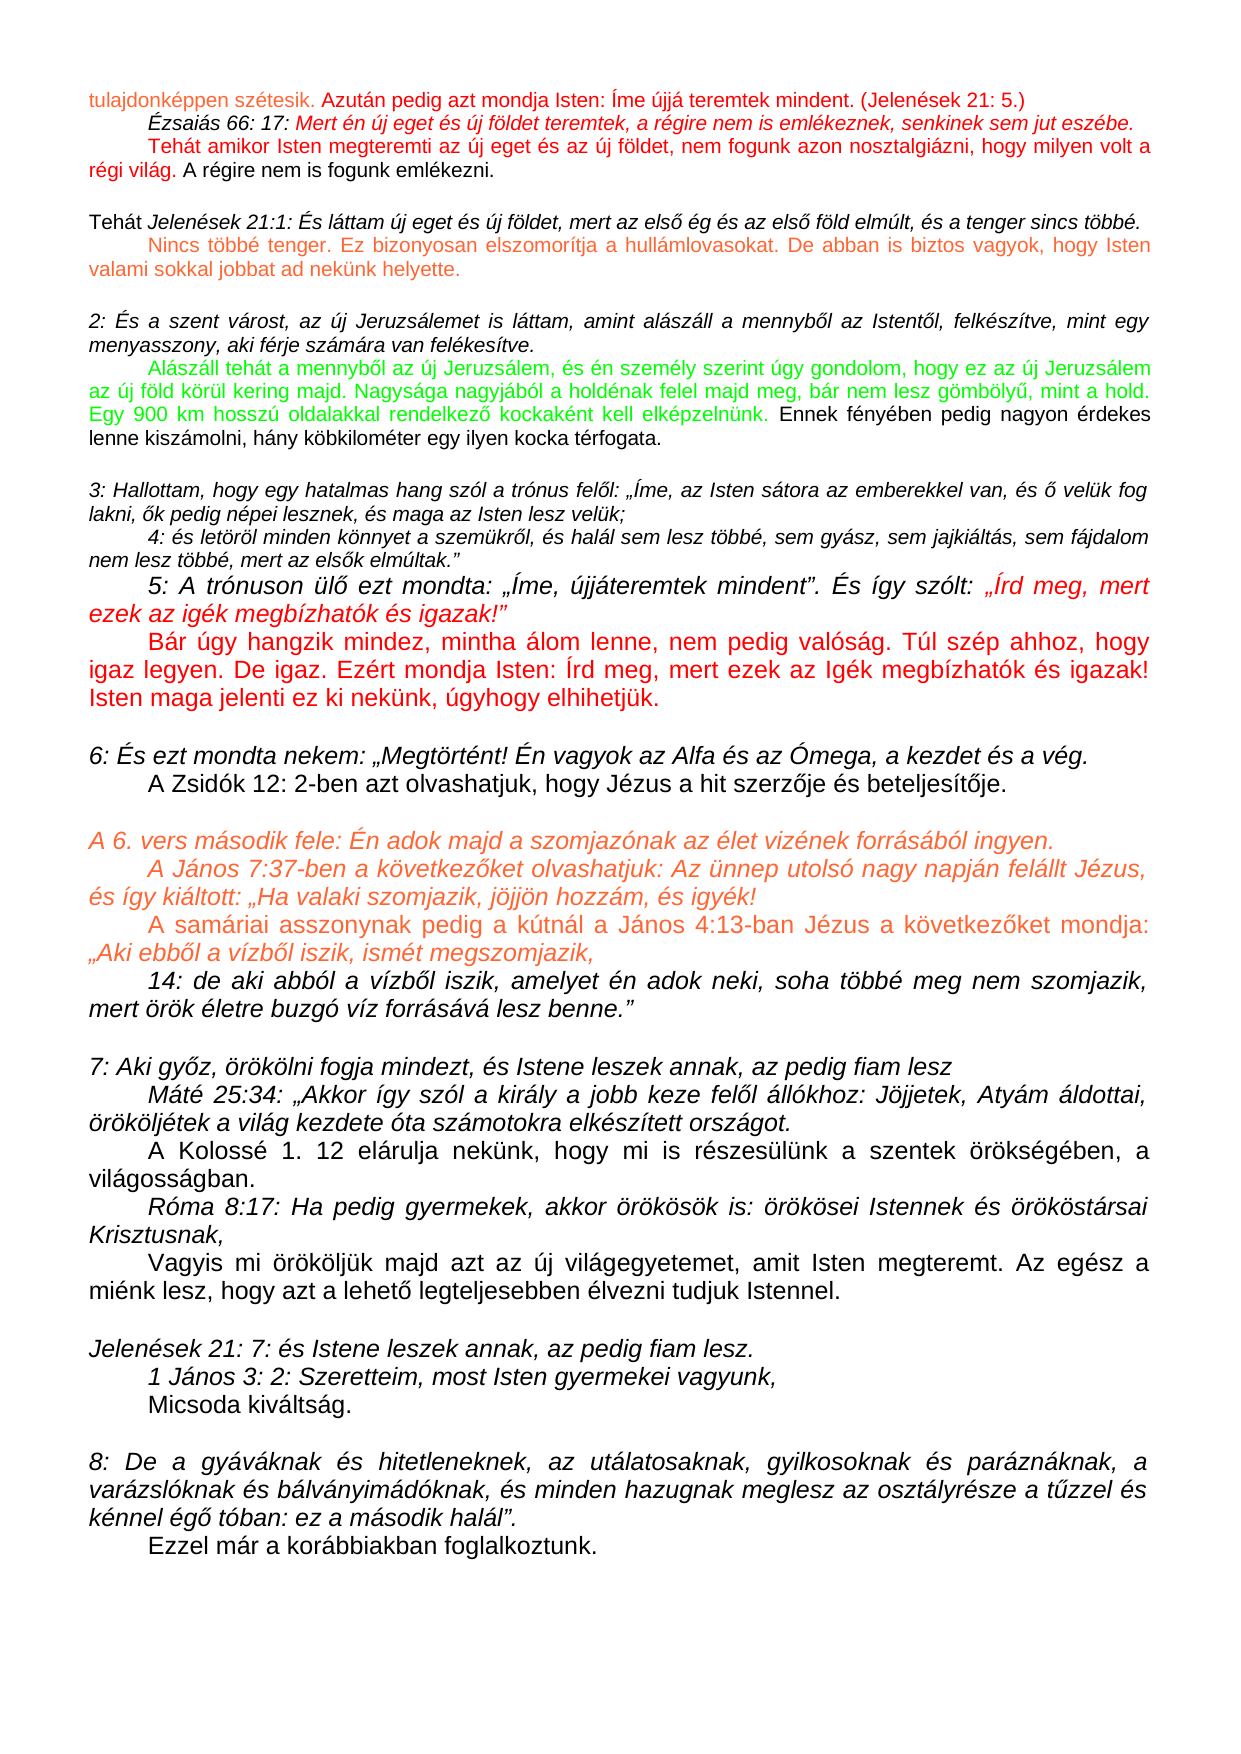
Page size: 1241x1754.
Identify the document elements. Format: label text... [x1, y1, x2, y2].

text Róma 8:17: Ha pedig gyermekek, akkor örökösök is: örökösei Istennek és örököstársai Krisztusnak, [88, 1193, 1152, 1249]
text 4: és letöröl minden könnyet a szemükről, és halál sem lesz többé, sem gyász, sem jajkiáltás, sem fájdalom nem lesz többé, mert az elsők elmúltak.” [88, 525, 1152, 572]
text Micsoda kiváltság. [88, 1390, 1152, 1418]
text Máté 25:34: „Akkor így szól a király a jobb keze felől állókhoz: Jöjjetek, Atyám áldottai, örököljétek a világ kezdete óta számotokra elkészített országot. [88, 1081, 1152, 1137]
text 7: Aki győz, örökölni fogja mindezt, és Istene leszek annak, az pedig fiam lesz [88, 1053, 1152, 1081]
text A 6. vers második fele: Én adok majd a szomjazónak az élet vizének forrásából ingyen. [88, 827, 1152, 855]
text Vagyis mi örököljük majd azt az új világegyetemet, amit Isten megteremt. Az egész a miénk lesz, hogy azt a lehető legteljesebben élvezni tudjuk Istennel. [88, 1249, 1152, 1305]
text Ezzel már a korábbiakban foglalkoztunk. [88, 1532, 1152, 1560]
text A Kolossé 1. 12 elárulja nekünk, hogy mi is részesülünk a szentek örökségében, a világosságban. [88, 1137, 1152, 1193]
text 3: Hallottam, hogy egy hatalmas hang szól a trónus felől: „Íme, az Isten sátora az emberekkel van, és ő velük fog lakni, ők pedig népei lesznek, és maga az Isten lesz velük; [88, 479, 1152, 525]
text 1 János 3: 2: Szeretteim, most Isten gyermekei vagyunk, [88, 1362, 1152, 1390]
text 14: de aki abból a vízből iszik, amelyet én adok neki, soha többé meg nem szomjazik, mert örök életre buzgó víz forrásává lesz benne.” [88, 967, 1152, 1023]
text Nincs többé tenger. Ez bizonyosan elszomorítja a hullámlovasokat. De abban is biztos vagyok, hogy Isten valami sokkal jobbat ad nekünk helyette. [88, 234, 1152, 281]
text Jelenések 21: 7: és Istene leszek annak, az pedig fiam lesz. [88, 1334, 1152, 1362]
text 5: A trónuson ülő ezt mondta: „Íme, újjáteremtek mindent”. És így szólt: „Írd meg, mert ezek az igék megbízhatók és igazak!” [88, 572, 1152, 628]
text Tehát Jelenések 21:1: És láttam új eget és új földet, mert az első ég és az első föld elmúlt, és a tenger sincs többé. [88, 211, 1152, 234]
text 8: De a gyáváknak és hitetleneknek, az utálatosaknak, gyilkosoknak és paráznáknak, a varázslóknak és bálványimádóknak, és minden hazugnak meglesz az osztályrésze a tűzzel és kénnel égő tóban: ez a második halál”. [88, 1448, 1152, 1532]
text Alászáll tehát a mennyből az új Jeruzsálem, és én személy szerint úgy gondolom, hogy ez az új Jeruzsálem az új föld körül kering majd. Nagysága nagyjából a holdénak felel majd meg, bár nem lesz gömbölyű, mint a hold. Egy 900 km hosszú oldalakkal rendelkező kockaként kell elképzelnünk. Ennek fényében pedig nagyon érdekes lenne kiszámolni, hány köbkilométer egy ilyen kocka térfogata. [88, 357, 1152, 449]
text 6: És ezt mondta nekem: „Megtörtént! Én vagyok az Alfa és az Ómega, a kezdet és a vég. [88, 741, 1152, 769]
text A Zsidók 12: 2-ben azt olvashatjuk, hogy Jézus a hit szerzője és beteljesítője. [88, 769, 1152, 797]
text Bár úgy hangzik mindez, mintha álom lenne, nem pedig valóság. Túl szép ahhoz, hogy igaz legyen. De igaz. Ezért mondja Isten: Írd meg, mert ezek az Igék megbízhatók és igazak! Isten maga jelenti ez ki nekünk, úgyhogy elhihetjük. [88, 628, 1152, 712]
text 2: És a szent várost, az új Jeruzsálemet is láttam, amint alászáll a mennyből az Istentől, felkészítve, mint egy menyasszony, aki férje számára van felékesítve. [88, 310, 1152, 357]
text A János 7:37-ben a következőket olvashatjuk: Az ünnep utolsó nagy napján felállt Jézus, és így kiáltott: „Ha valaki szomjazik, jöjjön hozzám, és igyék! [88, 855, 1152, 911]
text Tehát amikor Isten megteremti az új eget és az új földet, nem fogunk azon nosztalgiázni, hogy milyen volt a régi világ. A régire nem is fogunk emlékezni. [88, 135, 1152, 181]
text Ézsaiás 66: 17: Mert én új eget és új földet teremtek, a régire nem is emlékeznek, senkinek sem jut eszébe. [88, 112, 1152, 135]
text A samáriai asszonynak pedig a kútnál a János 4:13-ban Jézus a következőket mondja: „Aki ebből a vízből iszik, ismét megszomjazik, [88, 911, 1152, 967]
text tulajdonképpen szétesik. Azután pedig azt mondja Isten: Íme újjá teremtek mindent. (Jelenések 21: 5.) [88, 88, 1152, 112]
